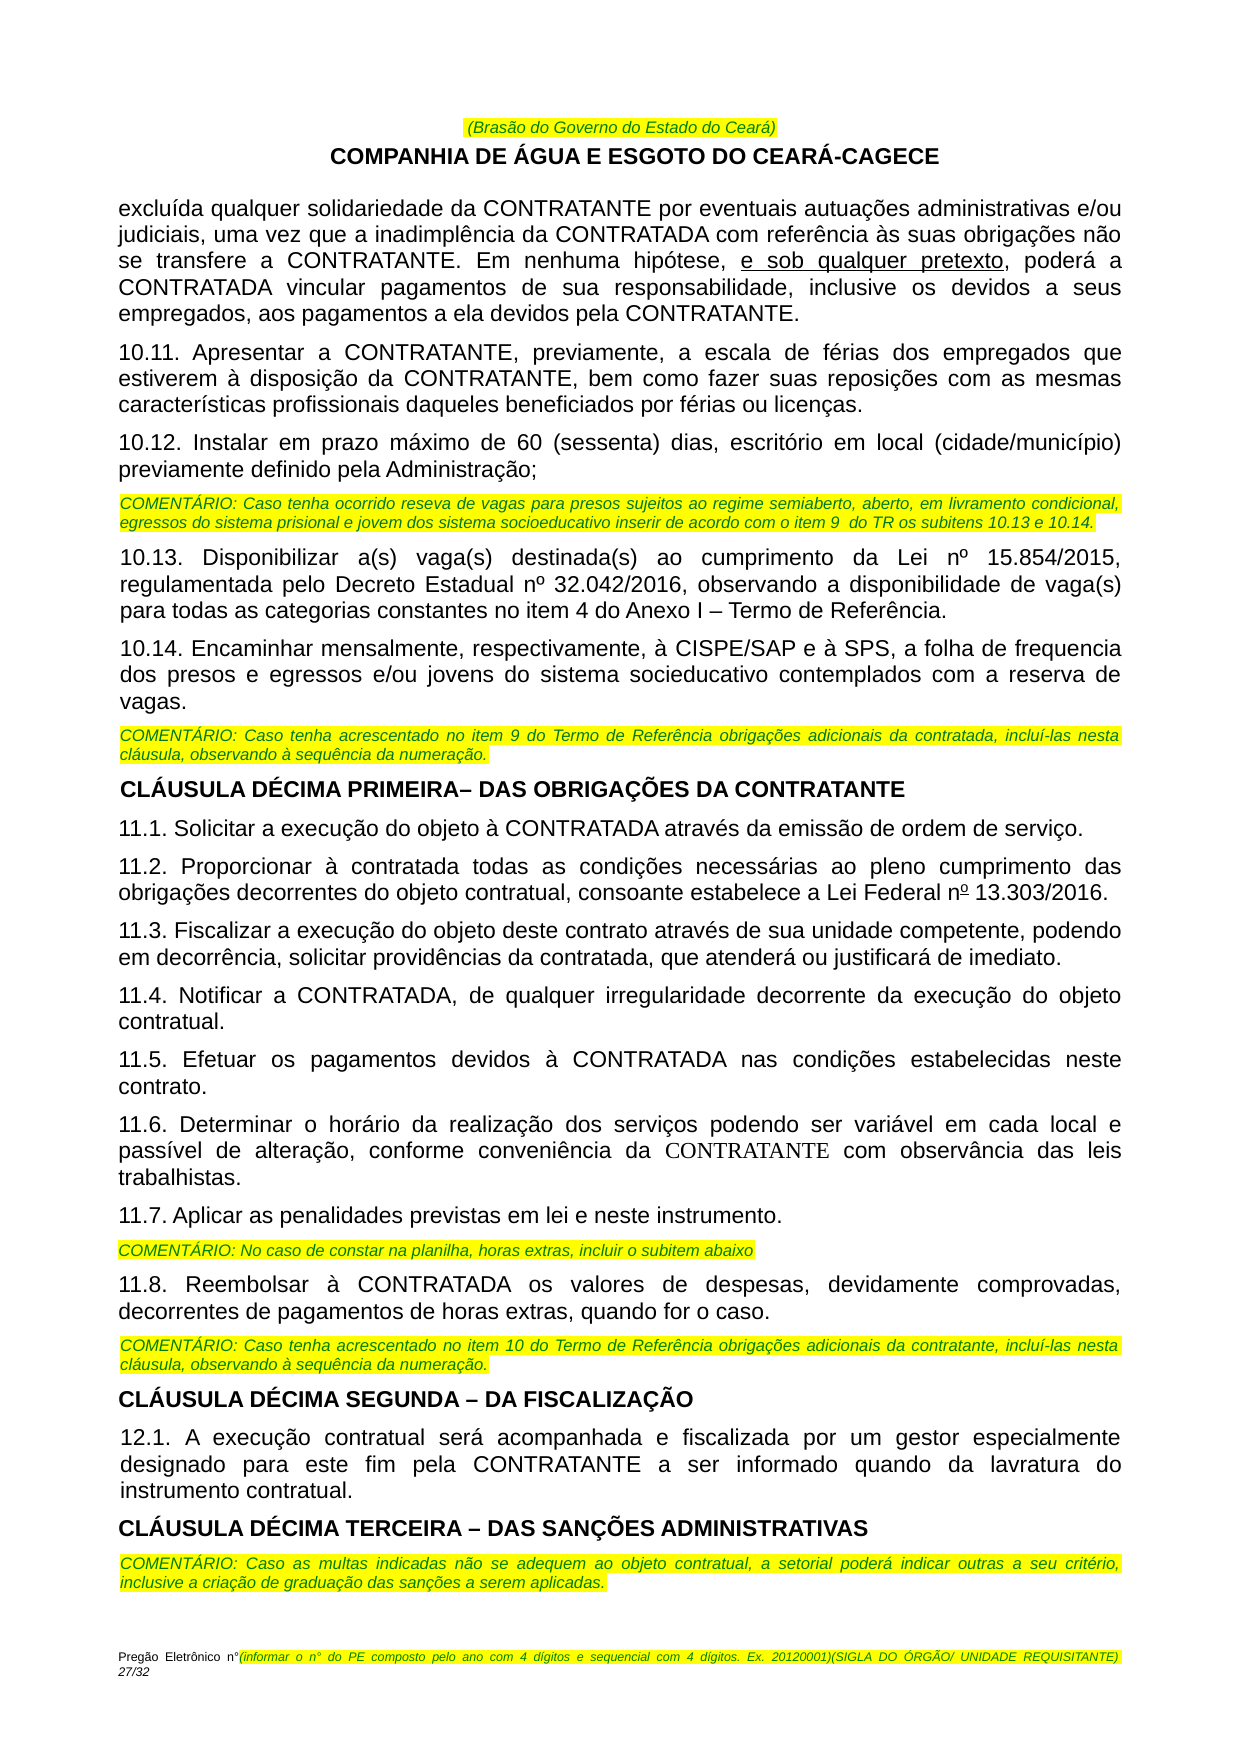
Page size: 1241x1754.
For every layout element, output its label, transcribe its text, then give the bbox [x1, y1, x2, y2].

text 11.6. Determinar o horário da realização dos serviços podendo ser variável em cada local e passível de alteração, conforme conveniência da CONTRATANTE com observância das leis trabalhistas. [118, 1111, 1122, 1190]
text COMENTÁRIO: Caso tenha acrescentado no item 10 do Termo de Referência obrigações adicionais da contratante, incluí-las nesta cláusula, observando à sequência da numeração. [120, 1336, 1122, 1374]
text 10.12. Instalar em prazo máximo de 60 (sessenta) dias, escritório em local (cidade/município) previamente definido pela Administração; [118, 429, 1122, 482]
text 12.1. A execução contratual será acompanhada e fiscalizada por um gestor especialmente designado para este fim pela CONTRATANTE a ser informado quando da lavratura do instrumento contratual. [120, 1424, 1122, 1503]
text CLÁUSULA DÉCIMA TERCEIRA – DAS SANÇÕES ADMINISTRATIVAS [118, 1515, 1122, 1542]
text 11.4. Notificar a CONTRATADA, de qualquer irregularidade decorrente da execução do objeto contratual. [118, 982, 1122, 1034]
text COMENTÁRIO: Caso tenha acrescentado no item 9 do Termo de Referência obrigações adicionais da contratada, incluí-las nesta cláusula, observando à sequência da numeração. [119, 726, 1122, 764]
text 11.2. Proporcionar à contratada todas as condições necessárias ao pleno cumprimento das obrigações decorrentes do objeto contratual, consoante estabelece a Lei Federal no 13.303/2016. [118, 853, 1122, 905]
text 10.14. Encaminhar mensalmente, respectivamente, à CISPE/SAP e à SPS, a folha de frequencia dos presos e egressos e/ou jovens do sistema socieducativo contemplados com a reserva de vagas. [119, 635, 1122, 714]
text COMENTÁRIO: Caso tenha ocorrido reseva de vagas para presos sujeitos ao regime semiaberto, aberto, em livramento condicional, egressos do sistema prisional e jovem dos sistema socioeducativo inserir de acordo com o item 9 do TR os subitens 10.13 e 10.14. [119, 494, 1122, 532]
text 11.5. Efetuar os pagamentos devidos à CONTRATADA nas condições estabelecidas neste contrato. [118, 1046, 1122, 1099]
text CLÁUSULA DÉCIMA PRIMEIRA– DAS OBRIGAÇÕES DA CONTRATANTE [120, 776, 1122, 803]
text excluída qualquer solidariedade da CONTRATANTE por eventuais autuações administrativas e/ou judiciais, uma vez que a inadimplência da CONTRATADA com referência às suas obrigações não se transfere a CONTRATANTE. Em nenhuma hipótese, e sob qualquer pretexto, poderá a CONTRATADA vincular pagamentos de sua responsabilidade, inclusive os devidos a seus empregados, aos pagamentos a ela devidos pela CONTRATANTE. [118, 195, 1122, 327]
text COMENTÁRIO: No caso de constar na planilha, horas extras, incluir o subitem abaixo [118, 1240, 1122, 1259]
text 11.1. Solicitar a execução do objeto à CONTRATADA através da emissão de ordem de serviço. [118, 814, 1122, 841]
text 11.8. Reembolsar à CONTRATADA os valores de despesas, devidamente comprovadas, decorrentes de pagamentos de horas extras, quando for o caso. [118, 1271, 1122, 1324]
text 10.13. Disponibilizar a(s) vaga(s) destinada(s) ao cumprimento da Lei nº 15.854/2015, regulamentada pelo Decreto Estadual nº 32.042/2016, observando a disponibilidade de vaga(s) para todas as categorias constantes no item 4 do Anexo I – Termo de Referência. [119, 544, 1122, 623]
text 10.11. Apresentar a CONTRATANTE, previamente, a escala de férias dos empregados que estiverem à disposição da CONTRATANTE, bem como fazer suas reposições com as mesmas características profissionais daqueles beneficiados por férias ou licenças. [118, 338, 1122, 417]
text CLÁUSULA DÉCIMA SEGUNDA – DA FISCALIZAÇÃO [118, 1386, 1122, 1412]
text 11.7. Aplicar as penalidades previstas em lei e neste instrumento. [118, 1202, 1122, 1228]
text COMENTÁRIO: Caso as multas indicadas não se adequem ao objeto contratual, a setorial poderá indicar outras a seu critério, inclusive a criação de graduação das sanções a serem aplicadas. [120, 1553, 1122, 1592]
text 11.3. Fiscalizar a execução do objeto deste contrato através de sua unidade competente, podendo em decorrência, solicitar providências da contratada, que atenderá ou justificará de imediato. [118, 917, 1122, 970]
